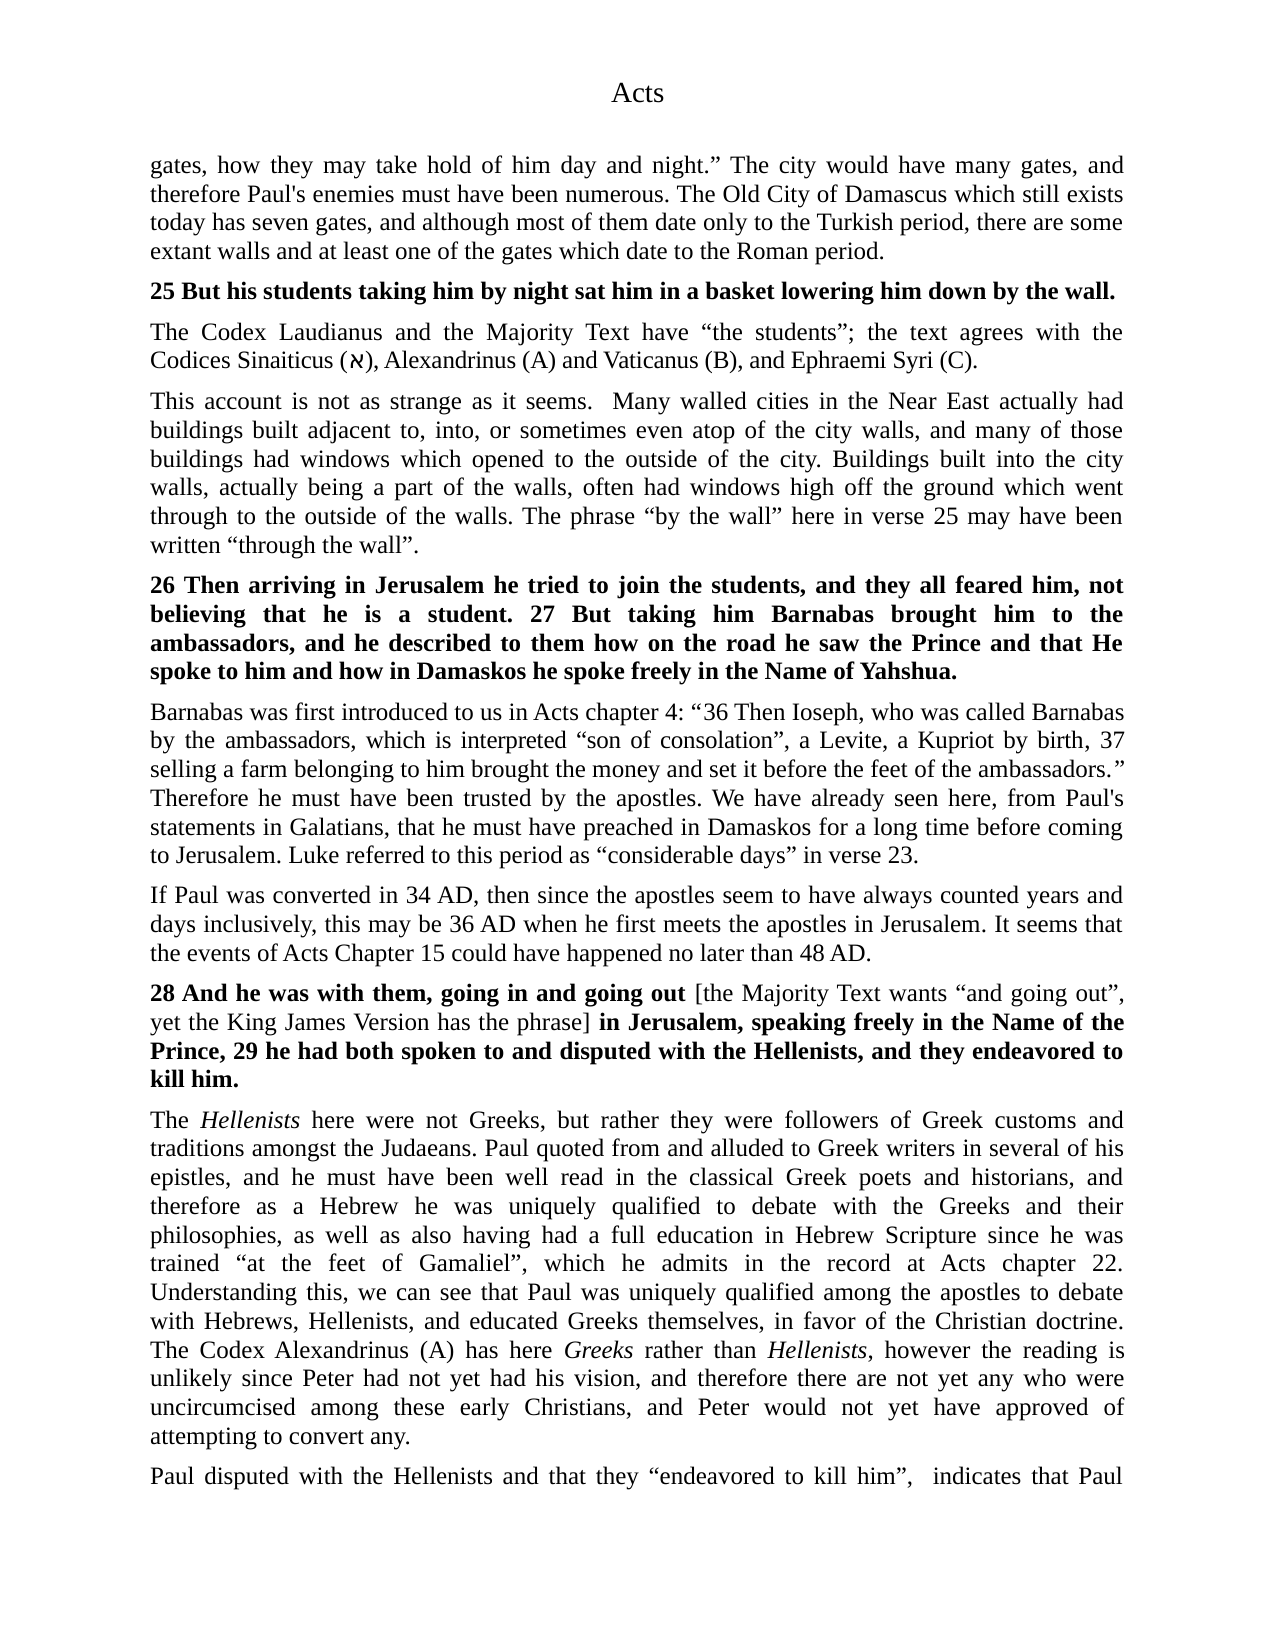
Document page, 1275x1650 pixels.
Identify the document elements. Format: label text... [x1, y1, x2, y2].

text Paul disputed with the Hellenists and that they “endeavored to kill him”, indicates that Paul [150, 1461, 1125, 1490]
text 28 And he was with them, going in and going out [the Majority Text wants “and going out”, yet the King James Version has the phrase] in Jerusalem, speaking freely in the Name of the Prince, 29 he had both spoken to and disputed with the Hellenists, and they endeavored to kill him. [150, 978, 1125, 1093]
text 26 Then arriving in Jerusalem he tried to join the students, and they all feared him, not believing that he is a student. 27 But taking him Barnabas brought him to the ambassadors, and he described to them how on the road he saw the Prince and that He spoke to him and how in Damaskos he spoke freely in the Name of Yahshua. [150, 570, 1125, 685]
text This account is not as strange as it seems. Many walled cities in the Near East actually had buildings built adjacent to, into, or sometimes even atop of the city walls, and many of those buildings had windows which opened to the outside of the city. Buildings built into the city walls, actually being a part of the walls, often had windows high off the ground which went through to the outside of the walls. The phrase “by the wall” here in verse 25 may have been written “through the wall”. [150, 386, 1125, 559]
text If Paul was converted in 34 AD, then since the apostles seem to have always counted years and days inclusively, this may be 36 AD when he first meets the apostles in Jerusalem. It seems that the events of Acts Chapter 15 could have happened no later than 48 AD. [150, 881, 1125, 967]
text Barnabas was first introduced to us in Acts chapter 4: “36 Then Ioseph, who was called Barnabas by the ambassadors, which is interpreted “son of consolation”, a Levite, a Kupriot by birth, 37 selling a farm belonging to him brought the money and set it before the feet of the ambassadors.” Therefore he must have been trusted by the apostles. We have already seen here, from Paul's statements in Galatians, that he must have preached in Damaskos for a long time before coming to Jerusalem. Luke referred to this period as “considerable days” in verse 23. [150, 697, 1125, 869]
text The Hellenists here were not Greeks, but rather they were followers of Greek customs and traditions amongst the Judaeans. Paul quoted from and alluded to Greek writers in several of his epistles, and he must have been well read in the classical Greek poets and historians, and therefore as a Hebrew he was uniquely qualified to debate with the Greeks and their philosophies, as well as also having had a full education in Hebrew Scripture since he was trained “at the feet of Gamaliel”, which he admits in the record at Acts chapter 22. Understanding this, we can see that Paul was uniquely qualified among the apostles to debate with Hebrews, Hellenists, and educated Greeks themselves, in favor of the Christian doctrine. The Codex Alexandrinus (A) has here Greeks rather than Hellenists, however the reading is unlikely since Peter had not yet had his vision, and therefore there are not yet any who were uncircumcised among these early Christians, and Peter would not yet have approved of attempting to convert any. [150, 1105, 1125, 1450]
text 25 But his students taking him by night sat him in a basket lowering him down by the wall. [150, 276, 1125, 305]
text The Codex Laudianus and the Majority Text have “the students”; the text agrees with the Codices Sinaiticus (א), Alexandrinus (A) and Vaticanus (B), and Ephraemi Syri (C). [150, 317, 1125, 375]
text gates, how they may take hold of him day and night.” The city would have many gates, and therefore Paul's enemies must have been numerous. The Old City of Damascus which still exists today has seven gates, and although most of them date only to the Turkish period, there are some extant walls and at least one of the gates which date to the Roman period. [150, 150, 1125, 265]
